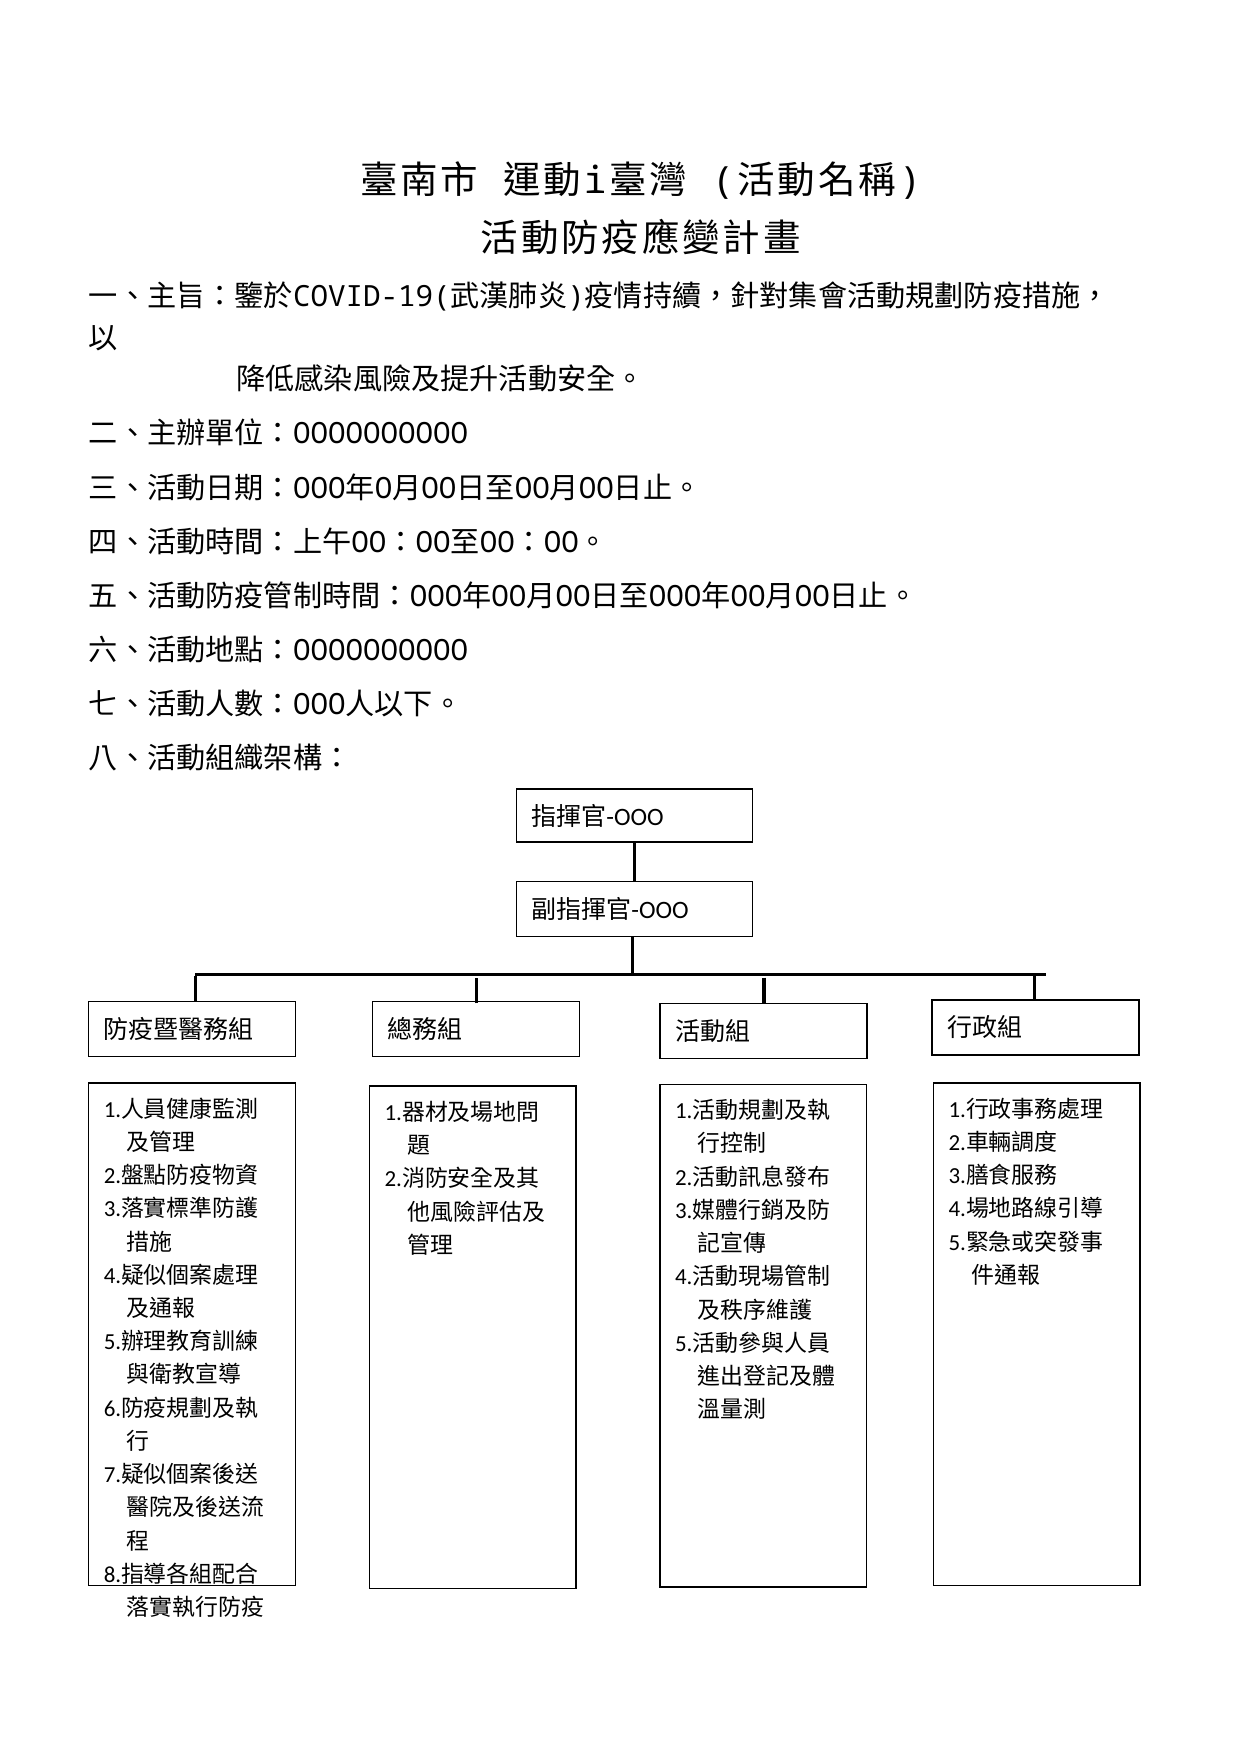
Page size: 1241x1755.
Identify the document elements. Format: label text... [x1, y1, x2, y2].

text 五、活動防疫管制時間：OOO年OO月OO日至OOO年OO月OO日止。 [89, 573, 1115, 615]
text 活動防疫應變計畫 [166, 214, 1115, 261]
text 臺南市 運動i臺灣 (活動名稱) [166, 156, 1115, 202]
text 七、活動人數：OOO人以下。 [89, 681, 1115, 723]
text 八、活動組織架構： [89, 736, 1115, 777]
text 降低感染風險及提升活動安全。 [89, 356, 1115, 398]
text 一、主旨：鑒於COVID-19(武漢肺炎)疫情持續，針對集會活動規劃防疫措施，以 [89, 273, 1115, 356]
text 六、活動地點：OOOOOOOOOO [89, 627, 1115, 669]
text 四、活動時間：上午OO：OO至OO：OO。 [89, 519, 1115, 561]
text 三、活動日期：OOO年O月OO日至OO月OO日止。 [89, 465, 1115, 506]
text 二、主辦單位：OOOOOOOOOO [89, 411, 1115, 452]
